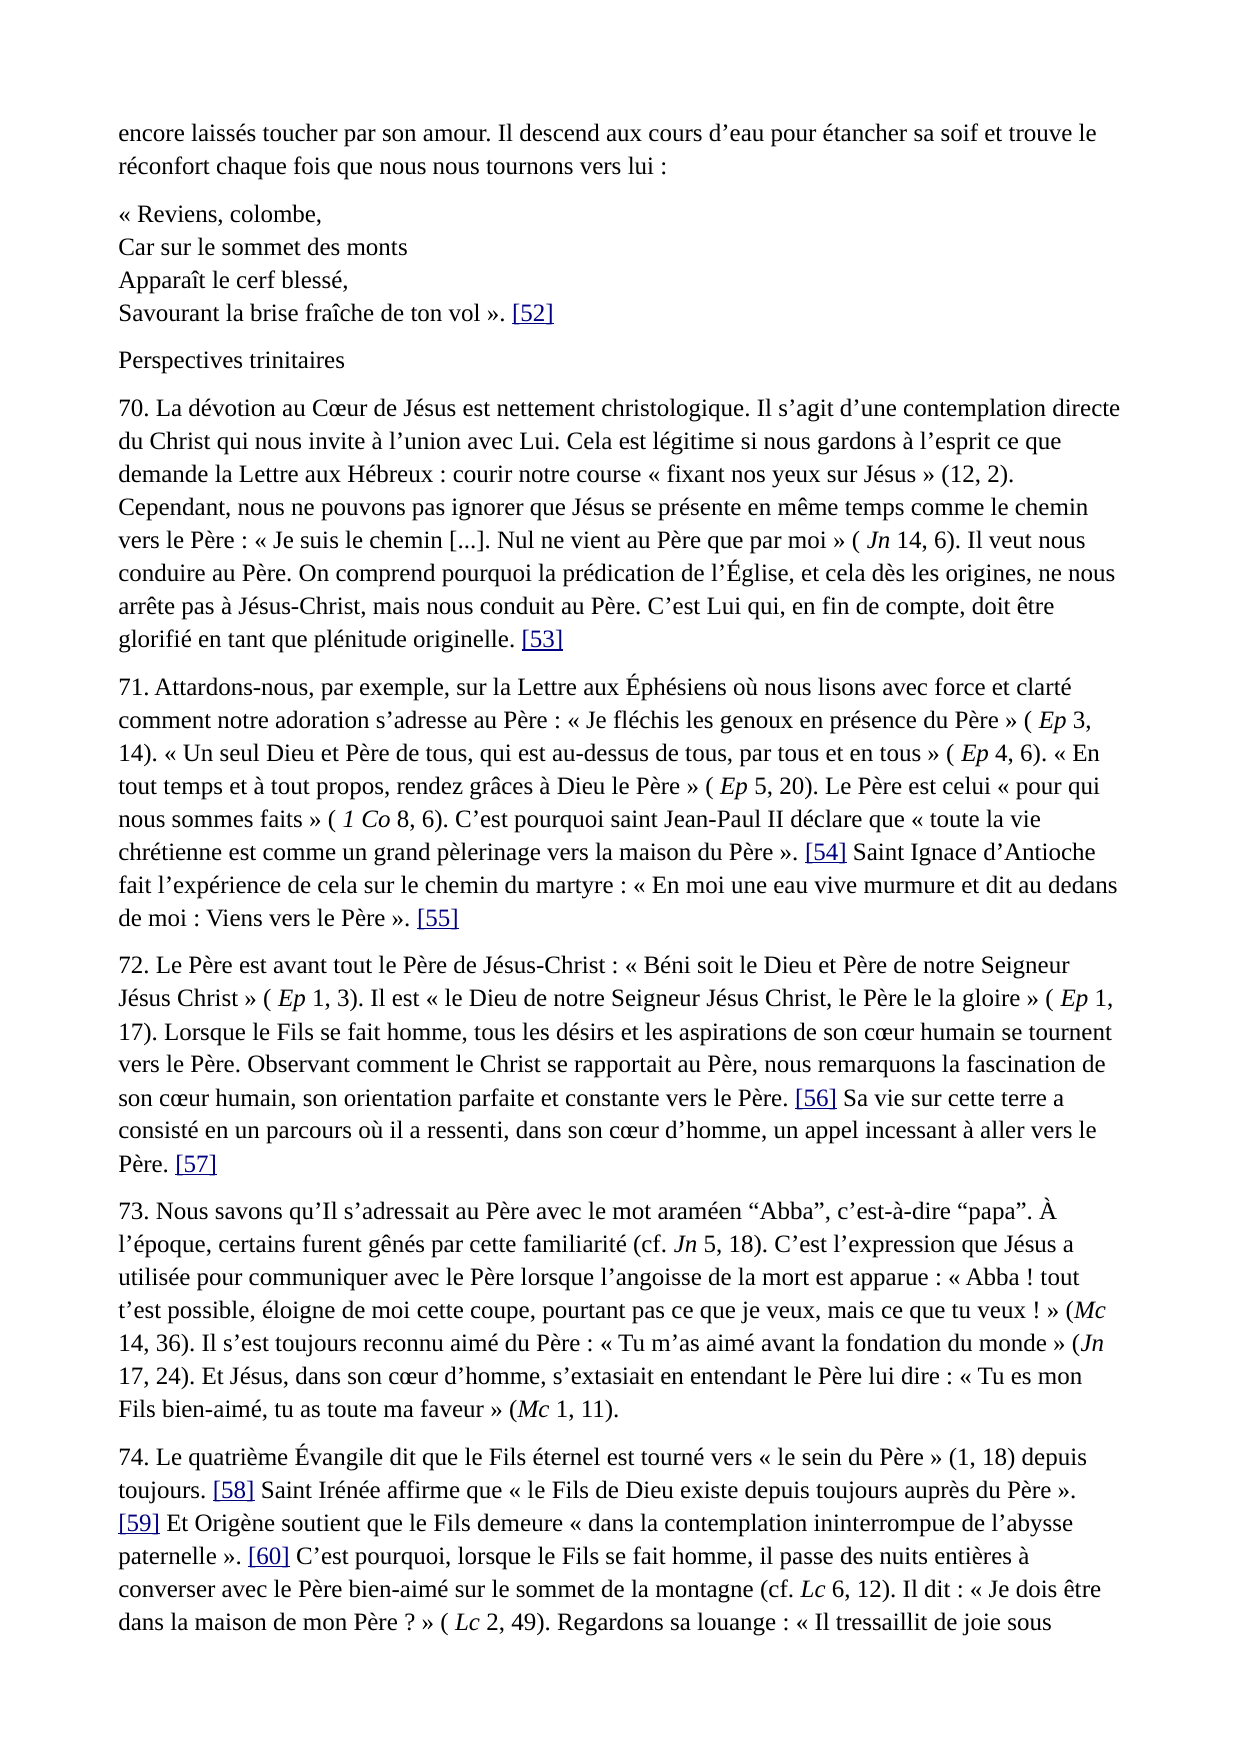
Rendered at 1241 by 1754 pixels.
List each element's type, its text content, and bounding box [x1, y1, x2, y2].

text 73. Nous savons qu’Il s’adressait au Père avec le mot araméen “Abba”, c’est-à-dire “papa”. À l’époque, certains furent gênés par cette familiarité (cf. Jn 5, 18). C’est l’expression que Jésus a utilisée pour communiquer avec le Père lorsque l’angoisse de la mort est apparue : « Abba ! tout t’est possible, éloigne de moi cette coupe, pourtant pas ce que je veux, mais ce que tu veux ! » (Mc 14, 36). Il s’est toujours reconnu aimé du Père : « Tu m’as aimé avant la fondation du monde » (Jn 17, 24). Et Jésus, dans son cœur d’homme, s’extasiait en entendant le Père lui dire : « Tu es mon Fils bien-aimé, tu as toute ma faveur » (Mc 1, 11). [118, 1196, 1122, 1423]
text 70. La dévotion au Cœur de Jésus est nettement christologique. Il s’agit d’une contemplation directe du Christ qui nous invite à l’union avec Lui. Cela est légitime si nous gardons à l’esprit ce que demande la Lettre aux Hébreux : courir notre course « fixant nos yeux sur Jésus » (12, 2). Cependant, nous ne pouvons pas ignorer que Jésus se présente en même temps comme le chemin vers le Père : « Je suis le chemin [...]. Nul ne vient au Père que par moi » ( Jn 14, 6). Il veut nous conduire au Père. On comprend pourquoi la prédication de l’Église, et cela dès les origines, ne nous arrête pas à Jésus-Christ, mais nous conduit au Père. C’est Lui qui, en fin de compte, doit être glorifié en tant que plénitude originelle. [53] [118, 393, 1122, 653]
text 74. Le quatrième Évangile dit que le Fils éternel est tourné vers « le sein du Père » (1, 18) depuis toujours. [58] Saint Irénée affirme que « le Fils de Dieu existe depuis toujours auprès du Père ». [59] Et Origène soutient que le Fils demeure « dans la contemplation ininterrompue de l’abysse paternelle ». [60] C’est pourquoi, lorsque le Fils se fait homme, il passe des nuits entières à converser avec le Père bien-aimé sur le sommet de la montagne (cf. Lc 6, 12). Il dit : « Je dois être dans la maison de mon Père ? » ( Lc 2, 49). Regardons sa louange : « Il tressaillit de joie sous [118, 1442, 1122, 1636]
text 71. Attardons-nous, par exemple, sur la Lettre aux Éphésiens où nous lisons avec force et clarté comment notre adoration s’adresse au Père : « Je fléchis les genoux en présence du Père » ( Ep 3, 14). « Un seul Dieu et Père de tous, qui est au-dessus de tous, par tous et en tous » ( Ep 4, 6). « En tout temps et à tout propos, rendez grâces à Dieu le Père » ( Ep 5, 20). Le Père est celui « pour qui nous sommes faits » ( 1 Co 8, 6). C’est pourquoi saint Jean-Paul II déclare que « toute la vie chrétienne est comme un grand pèlerinage vers la maison du Père ». [54] Saint Ignace d’Antioche fait l’expérience de cela sur le chemin du martyre : « En moi une eau vive murmure et dit au dedans de moi : Viens vers le Père ». [55] [118, 672, 1122, 932]
text 72. Le Père est avant tout le Père de Jésus-Christ : « Béni soit le Dieu et Père de notre Seigneur Jésus Christ » ( Ep 1, 3). Il est « le Dieu de notre Seigneur Jésus Christ, le Père le la gloire » ( Ep 1, 17). Lorsque le Fils se fait homme, tous les désirs et les aspirations de son cœur humain se tournent vers le Père. Observant comment le Christ se rapportait au Père, nous remarquons la fascination de son cœur humain, son orientation parfaite et constante vers le Père. [56] Sa vie sur cette terre a consisté en un parcours où il a ressenti, dans son cœur d’homme, un appel incessant à aller vers le Père. [57] [118, 951, 1122, 1177]
text encore laissés toucher par son amour. Il descend aux cours d’eau pour étancher sa soif et trouve le réconfort chaque fois que nous nous tournons vers lui : [118, 118, 1122, 180]
text « Reviens, colombe, Car sur le sommet des monts Apparaît le cerf blessé, Savourant la brise fraîche de ton vol ». [52] [118, 199, 1122, 327]
text Perspectives trinitaires [118, 345, 1122, 374]
